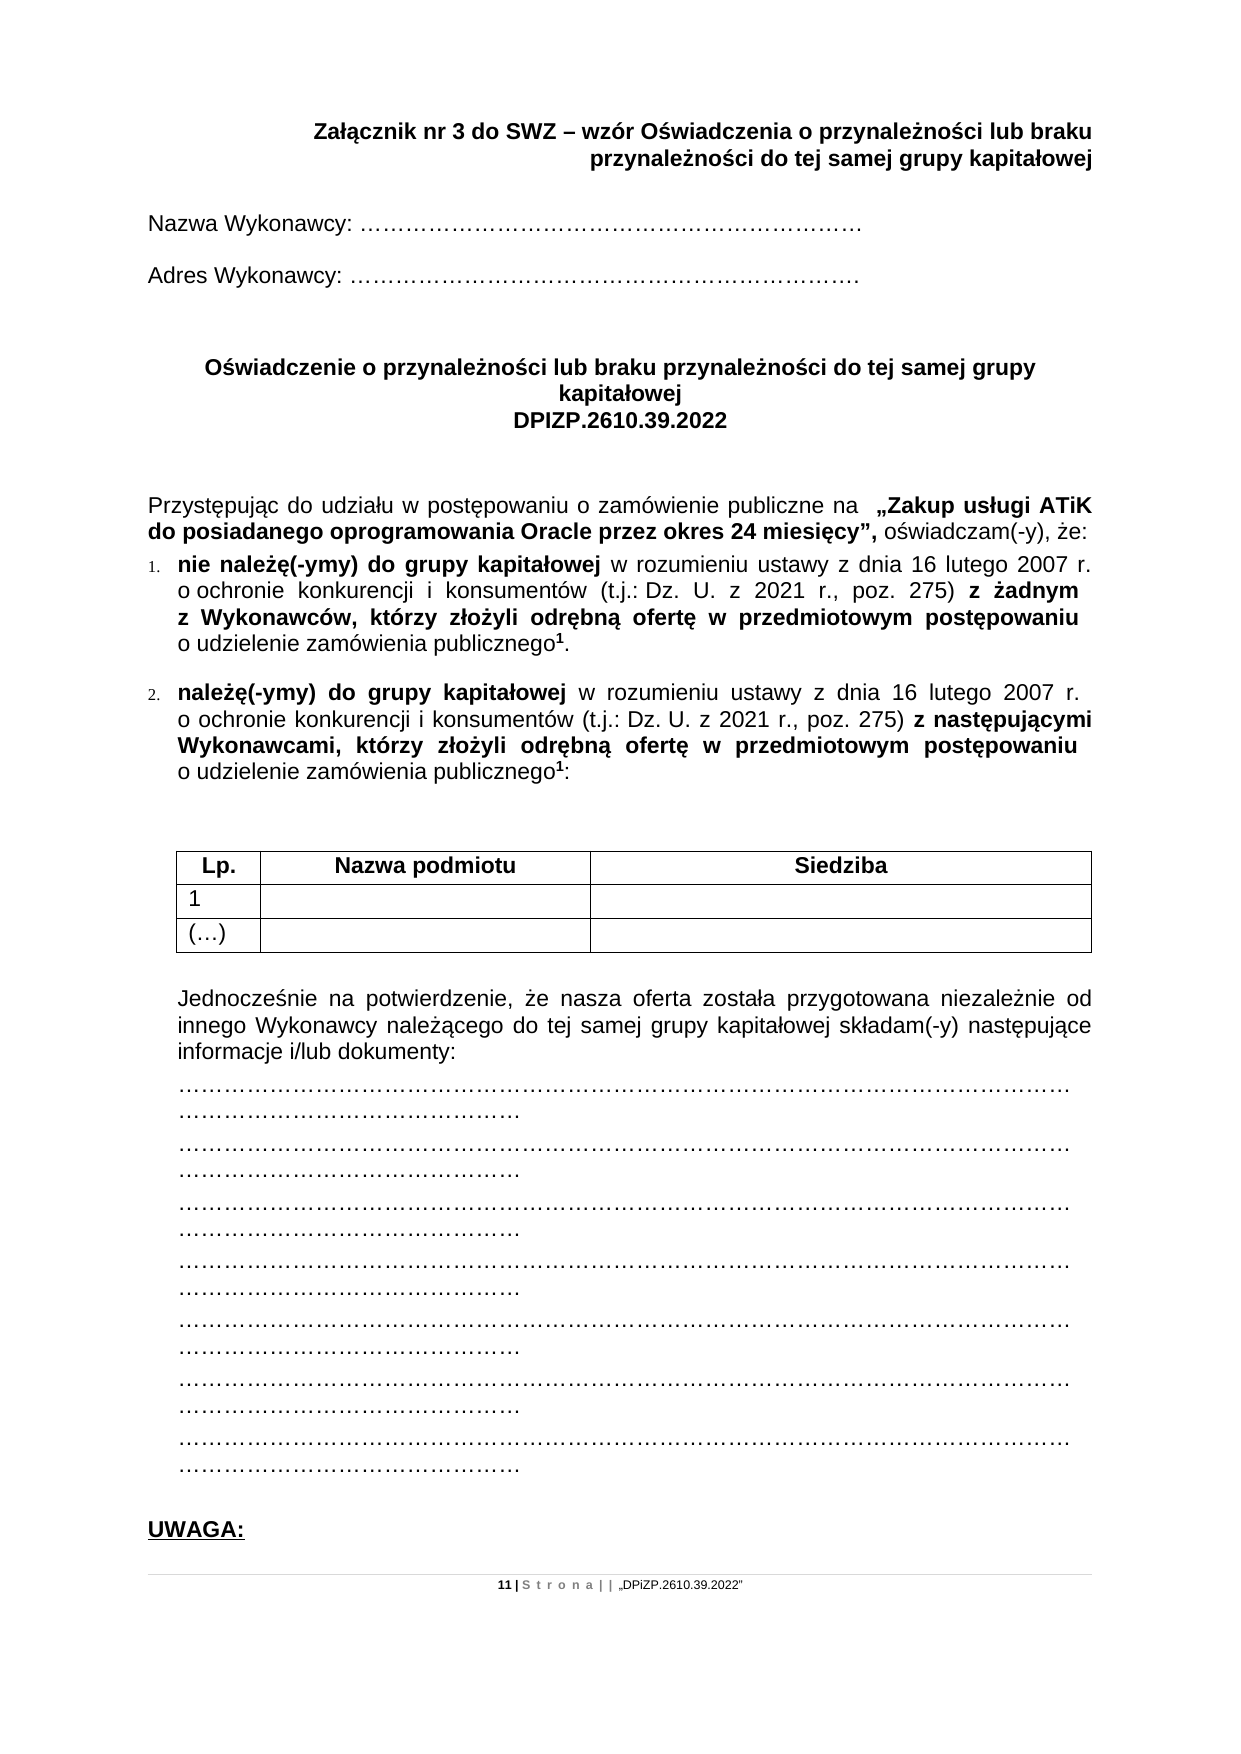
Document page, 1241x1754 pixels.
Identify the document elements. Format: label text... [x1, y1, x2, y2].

table_cell 1 [177, 885, 260, 918]
text ……………………………………………………………………………………………………………………………………………… [177, 1306, 1092, 1359]
text ……………………………………………………………………………………………………………………………………………… [177, 1071, 1092, 1123]
table_header Siedziba [591, 852, 1091, 884]
table_cell [261, 919, 590, 952]
text ……………………………………………………………………………………………………………………………………………… [177, 1424, 1092, 1477]
subtitle Załącznik nr 3 do SWZ – wzór Oświadczenia o przynależności lub braku przynależności do tej samej grupy kapitałowej [148, 118, 1092, 171]
text Oświadczenie o przynależności lub braku przynależności do tej samej grupy kapitałowej [148, 354, 1092, 407]
list należę(-ymy) do grupy kapitałowej w rozumieniu ustawy z dnia 16 lutego 2007 r. o ochronie konkurencji i konsumentów (t.j.: Dz. U. z 2021 r., poz. 275) z następującymi Wykonawcami, którzy złożyli odrębną ofertę w przedmiotowym postępowaniu o udzielenie zamówienia publicznego1: [148, 679, 1092, 785]
table_cell [261, 885, 590, 918]
text UWAGA: [148, 1516, 1092, 1542]
text ……………………………………………………………………………………………………………………………………………… [177, 1247, 1092, 1300]
text Adres Wykonawcy: …………………………………………………………. [148, 262, 1092, 289]
table_cell (…) [177, 919, 260, 952]
text ……………………………………………………………………………………………………………………………………………… [177, 1129, 1092, 1182]
text ……………………………………………………………………………………………………………………………………………… [177, 1365, 1092, 1418]
text Jednocześnie na potwierdzenie, że nasza oferta została przygotowana niezależnie od innego Wykonawcy należącego do tej samej grupy kapitałowej składam(-y) następujące informacje i/lub dokumenty: [177, 985, 1092, 1064]
text DPIZP.2610.39.2022 [148, 407, 1092, 433]
text ……………………………………………………………………………………………………………………………………………… [177, 1188, 1092, 1241]
list nie należę(-ymy) do grupy kapitałowej w rozumieniu ustawy z dnia 16 lutego 2007 r. o ochronie konkurencji i konsumentów (t.j.: Dz. U. z 2021 r., poz. 275) z żadnym z Wykonawców, którzy złożyli odrębną ofertę w przedmiotowym postępowaniu o udzielenie zamówienia publicznego1. [148, 551, 1092, 656]
text Nazwa Wykonawcy: ………………………………………………………… [148, 210, 1092, 236]
table_cell [591, 919, 1091, 952]
table_header Nazwa podmiotu [261, 852, 590, 884]
table_header Lp. [177, 852, 260, 884]
text Przystępując do udziału w postępowaniu o zamówienie publiczne na „Zakup usługi ATiK do posiadanego oprogramowania Oracle przez okres 24 miesięcy”, oświadczam(-y), że: [148, 492, 1092, 545]
table_cell [591, 885, 1091, 918]
